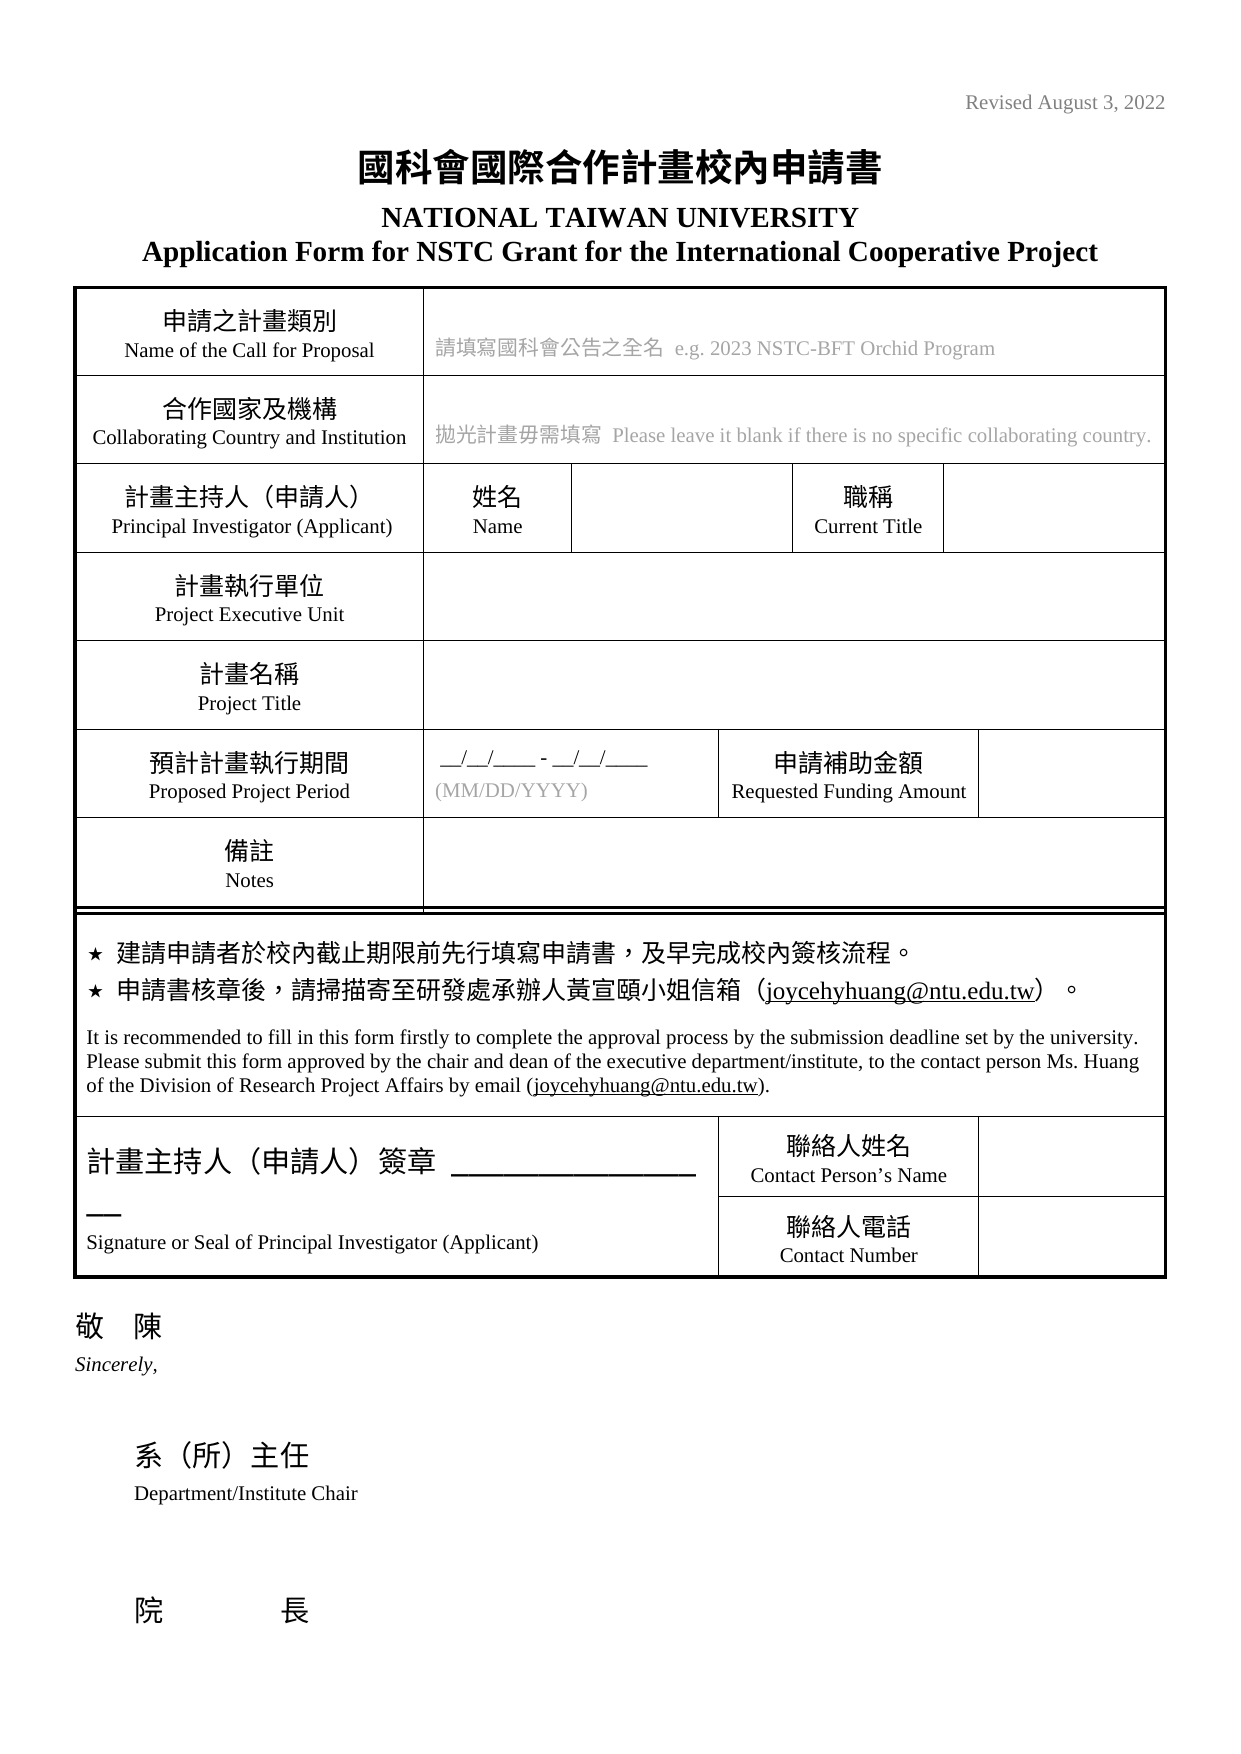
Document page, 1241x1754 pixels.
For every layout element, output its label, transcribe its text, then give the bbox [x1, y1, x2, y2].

table_cell 聯絡人電話 Contact Number [719, 1197, 978, 1275]
table_cell [572, 464, 792, 552]
table_cell 聯絡人姓名 Contact Person’s Name [719, 1117, 978, 1196]
table_cell 建請申請者於校內截止期限前先行填寫申請書，及早完成校內簽核流程。 申請書核章後，請掃描寄至研發處承辦人黃宣頤小姐信箱（joycehyhuang@ntu.edu.tw）。 It is recommended to fill in this form firstly to complete the approval process by the submission deadline set by the university. Please submit this form approved by the chair and dean of the executive department/institute, to the contact person Ms. Huang of the Division of Research Project Affairs by email (joycehyhuang@ntu.edu.tw). [77, 915, 1164, 1116]
table_cell __/__/____ - __/__/____ (MM/DD/YYYY) [424, 730, 718, 817]
table_header 請填寫國科會公告之全名 e.g. 2023 NSTC-BFT Orchid Program [424, 289, 1164, 374]
table_cell [979, 1117, 1164, 1196]
table_cell [944, 464, 1164, 552]
text Application Form for NSTC Grant for the International Cooperative Project [75, 234, 1165, 267]
table_cell 職稱 Current Title [793, 464, 943, 552]
table_cell 合作國家及機構 Collaborating Country and Institution [77, 376, 423, 463]
text Department/Institute Chair [75, 1481, 1165, 1505]
table_cell 拋光計畫毋需填寫 Please leave it blank if there is no specific collaborating country. [424, 376, 1164, 463]
text 院 長 [75, 1587, 1165, 1629]
table_cell [424, 553, 1164, 640]
table_cell 計畫主持人（申請人）簽章 ________________ Signature or Seal of Principal Investigator (Applicant) [77, 1117, 718, 1275]
table_cell [424, 818, 1164, 906]
table_cell 備註 Notes [77, 818, 423, 906]
table_cell 姓名 Name [424, 464, 571, 552]
text 系（所）主任 [75, 1433, 1165, 1475]
table_cell 計畫名稱 Project Title [77, 641, 423, 729]
table_cell [979, 1197, 1164, 1275]
text Sincerely, [75, 1352, 1165, 1376]
table_cell [979, 730, 1164, 817]
text 國科會國際合作計畫校內申請書 [75, 138, 1165, 192]
table_cell 申請補助金額 Requested Funding Amount [719, 730, 978, 817]
text 敬 陳 [75, 1303, 1165, 1346]
table_cell 預計計畫執行期間 Proposed Project Period [77, 730, 423, 817]
table_cell [424, 641, 1164, 729]
text NATIONAL TAIWAN UNIVERSITY [75, 200, 1165, 234]
table_cell 計畫主持人（申請人） Principal Investigator (Applicant) [77, 464, 423, 552]
table_header 申請之計畫類別 Name of the Call for Proposal [77, 289, 423, 374]
table_cell 計畫執行單位 Project Executive Unit [77, 553, 423, 640]
